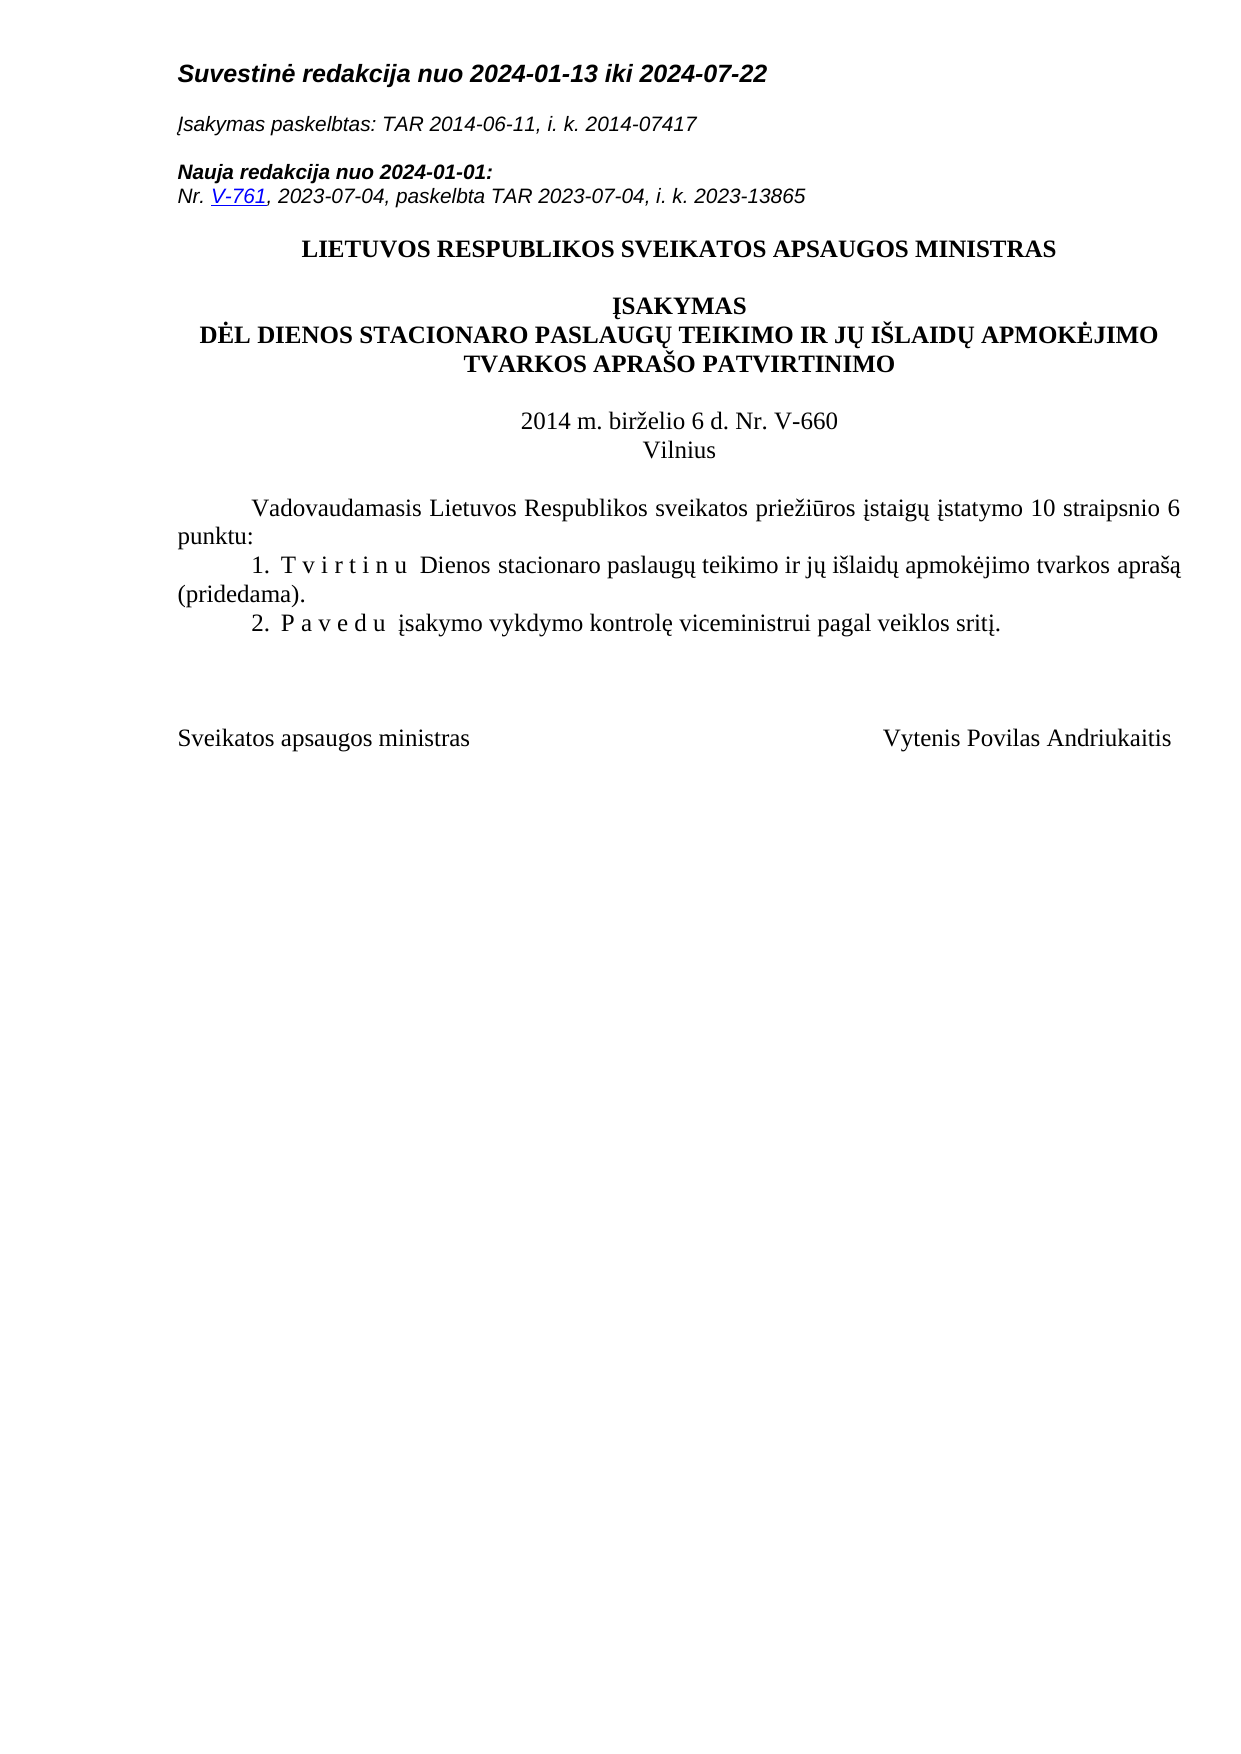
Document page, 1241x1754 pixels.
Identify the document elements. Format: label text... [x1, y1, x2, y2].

text 2014 m. birželio 6 d. Nr. V-660 Vilnius [177, 406, 1181, 464]
text Nauja redakcija nuo 2024-01-01: [177, 160, 1181, 184]
text ĮSAKYMAS [177, 291, 1181, 320]
text Vadovaudamasis Lietuvos Respublikos sveikatos priežiūros įstaigų įstatymo 10 straipsnio 6 punktu: [177, 493, 1181, 550]
text Nr. V-761, 2023-07-04, paskelbta TAR 2023-07-04, i. k. 2023-13865 [177, 184, 1181, 208]
text Suvestinė redakcija nuo 2024-01-13 iki 2024-07-22 [177, 59, 1181, 88]
text Įsakymas paskelbtas: TAR 2014-06-11, i. k. 2014-07417 [177, 112, 1181, 136]
text DĖL DIENOS STACIONARO PASLAUGŲ TEIKIMO IR JŲ IŠLAIDŲ APMOKĖJIMO TVARKOS APRAŠO PATVIRTINIMO [177, 320, 1181, 378]
text 1. T v i r t i n u Dienos stacionaro paslaugų teikimo ir jų išlaidų apmokėjimo tvarkos aprašą (pridedama). [177, 550, 1181, 608]
text Sveikatos apsaugos ministras Vytenis Povilas Andriukaitis [177, 723, 1181, 751]
text LIETUVOS RESPUBLIKOS SVEIKATOS APSAUGOS MINISTRAS [177, 234, 1181, 263]
text 2. P a v e d u įsakymo vykdymo kontrolę viceministrui pagal veiklos sritį. [177, 608, 1181, 636]
